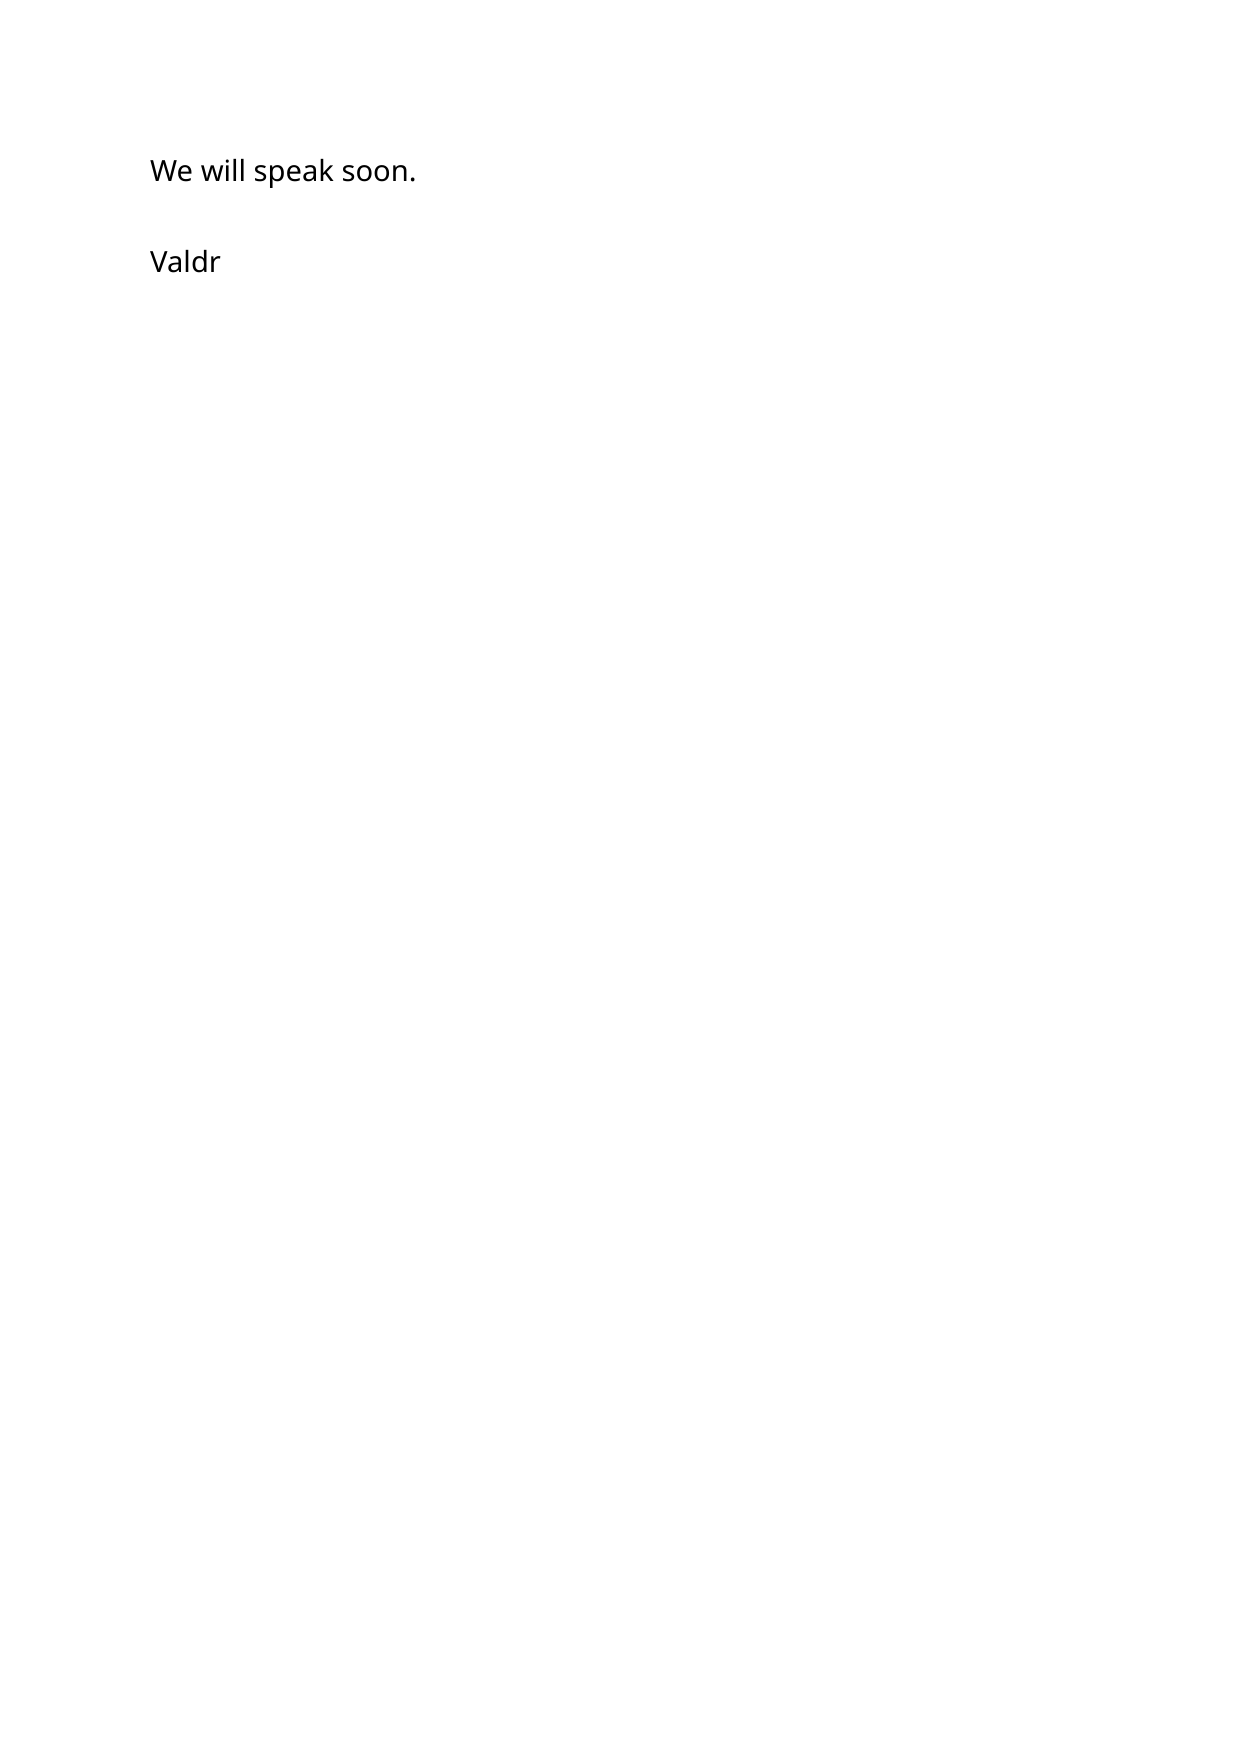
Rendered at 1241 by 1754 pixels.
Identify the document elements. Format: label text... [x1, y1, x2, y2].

text Valdr [150, 241, 1090, 281]
text We will speak soon. [150, 150, 1090, 190]
